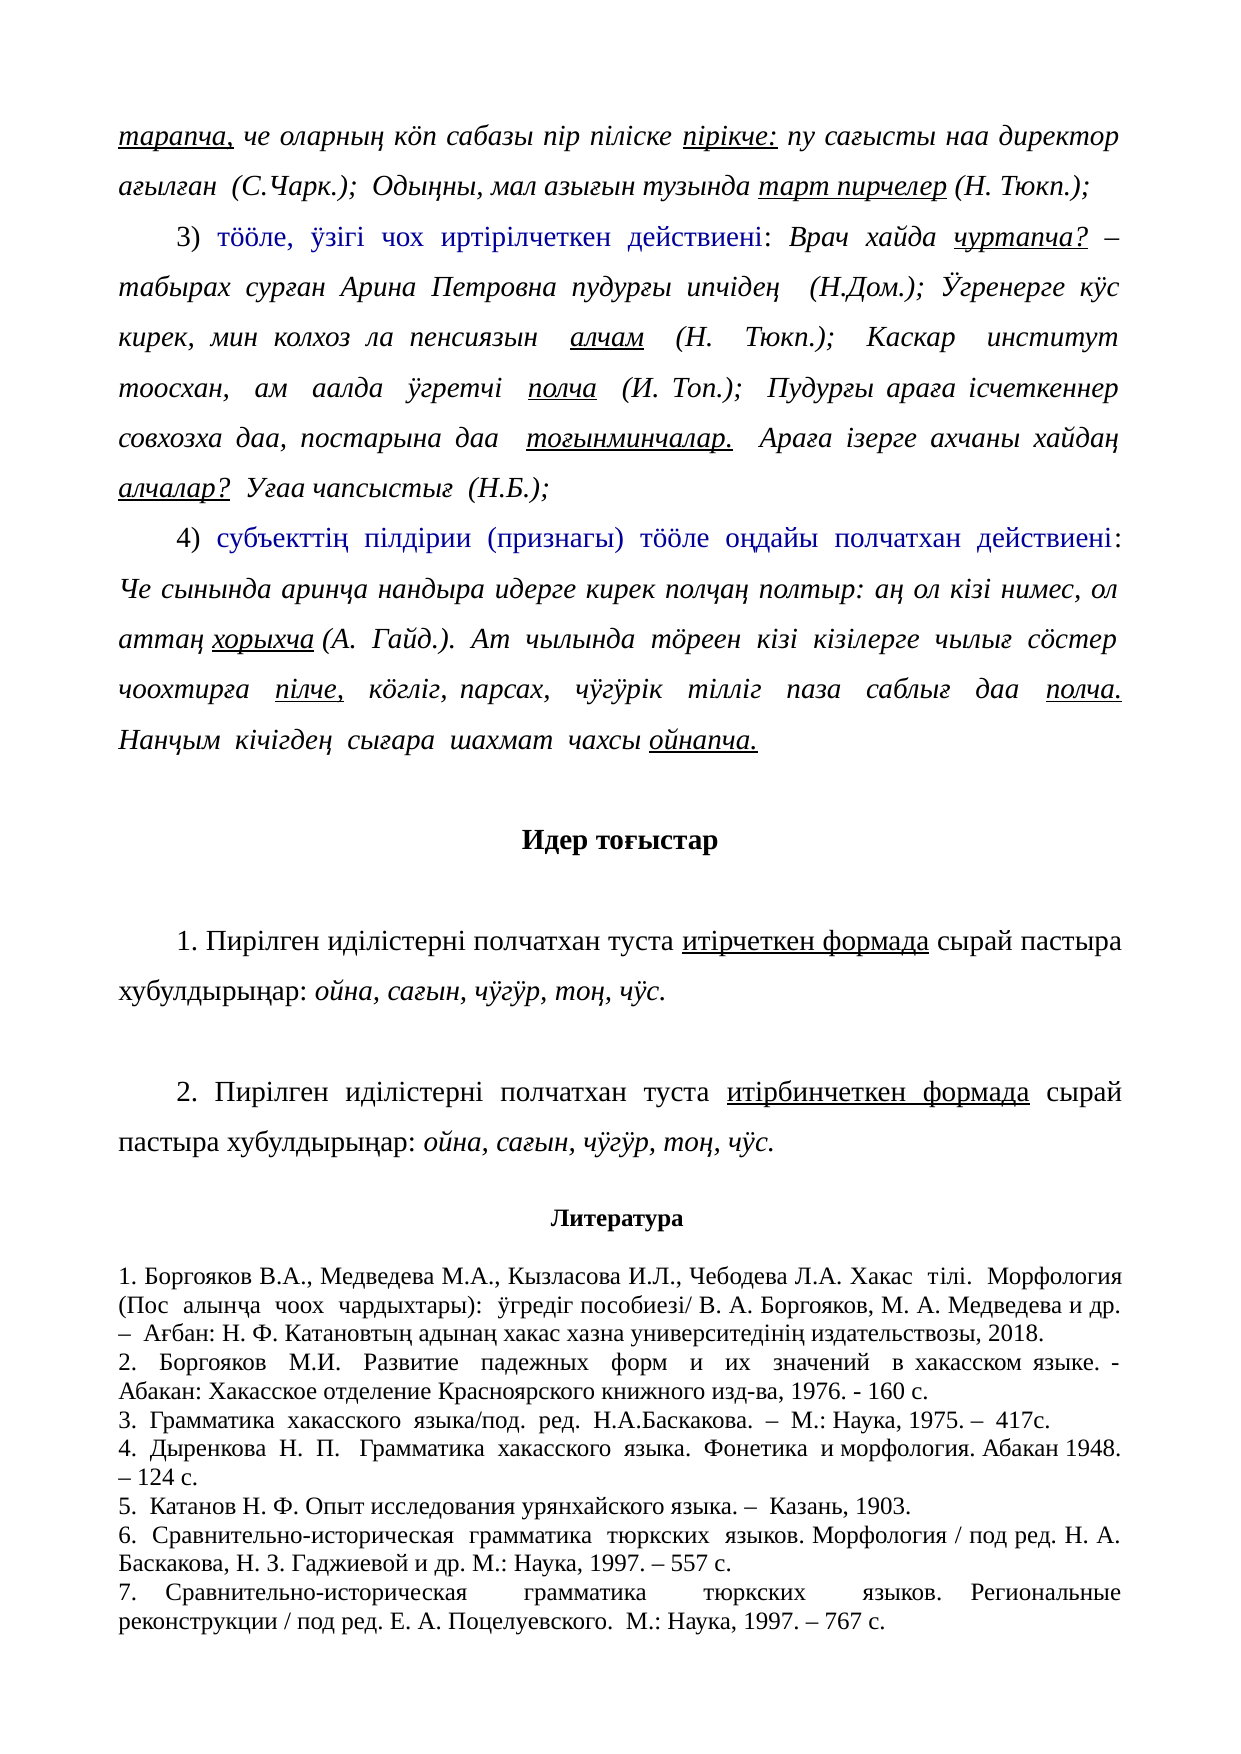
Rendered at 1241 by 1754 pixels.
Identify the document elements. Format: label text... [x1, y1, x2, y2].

text Идер тоғыстар [118, 822, 1122, 856]
text 3) тӧӧле, ӱзiгi чох иртiрiлчеткен действиенi: Врач хайда чуртапча? – табырах сурған Арина Петровна пудурғы ипчiдең (Н.Дом.); Ӱгренерге кӱс кирек, мин колхоз ла пенсиязын алчам (Н. Тюкп.); Каскар институт тоосхан, ам аалда ӱгретчi полча (И. Топ.); Пудурғы араға iсчеткеннер совхозха даа, постарына даа тоғынминчалар. Араға iзерге ахчаны хайдаң алчалар? Уғаа чапсыстығ (Н.Б.); [118, 219, 1122, 504]
text 2. Боргояков М.И. Развитие падежных форм и их значений в хакасском языке. - Абакан: Хакасское отделение Красноярского книжного изд-ва, 1976. - 160 с. [118, 1347, 1122, 1405]
text 5. Катанов Н. Ф. Опыт исследования урянхайского языка. – Казань, 1903. [118, 1491, 1122, 1520]
text 3. Грамматика хакасского языка/под. ред. Н.А.Баскакова. – М.: Наука, 1975. – 417с. [118, 1405, 1122, 1433]
text 1. Пирілген иділістерні полчатхан туста итірчеткен формада сырай пастыра хубулдырыңар: ойна, сағын, чӱгӱр, тоң, чӱс. [118, 923, 1122, 1007]
text 6. Сравнительно-историческая грамматика тюркских языков. Морфология / под ред. Н. А. Баскакова, Н. З. Гаджиевой и др. М.: Наука, 1997. – 557 с. [118, 1520, 1122, 1577]
text 1. Боргояков В.А., Медведева М.А., Кызласова И.Л., Чебодева Л.А. Хакас тілі. Морфология (Пос алынҷа чоох чардыхтары): ӱгредіг пособиезі/ В. А. Боргояков, М. А. Медведева и др. – Ағбан: Н. Ф. Катановтың адынаң хакас хазна университедінің издательствозы, 2018. [118, 1261, 1122, 1347]
text 2. Пирілген иділістерні полчатхан туста итірбинчеткен формада сырай пастыра хубулдырыңар: ойна, сағын, чӱгӱр, тоң, чӱс. [118, 1074, 1122, 1158]
text 4. Дыренкова Н. П. Грамматика хакасского языка. Фонетика и морфология. Абакан 1948. – 124 с. [118, 1433, 1122, 1491]
text Литература [118, 1203, 1122, 1232]
text тарапча, че оларның кӧп сабазы пiр пiлiске пiрiкче: пу сағысты наа директор ағылған (С.Чарк.); Одыңны, мал азығын тузында тарт пирчелер (Н. Тюкп.); [118, 118, 1122, 202]
text 4) субъекттiң пiлдiрии (признагы) тӧӧле оңдайы полчатхан действиенi: Че сынында аринҷа нандыра идерге кирек полҷаң полтыр: аң ол кiзi нимес, ол аттаң хорыхча (А. Гайд.). Ат чылында тӧреен кiзi кiзiлерге чылығ сӧстер чоохтирға пiлче, кӧглiг, парсах, чӱгӱрiк тiллiг паза саблығ даа полча. Нанҷым кiчiгдең сығара шахмат чахсы ойнапча. [118, 521, 1122, 755]
text 7. Сравнительно-историческая грамматика тюркских языков. Региональные реконструкции / под ред. Е. А. Поцелуевского. М.: Наука, 1997. – 767 с. [118, 1577, 1122, 1635]
